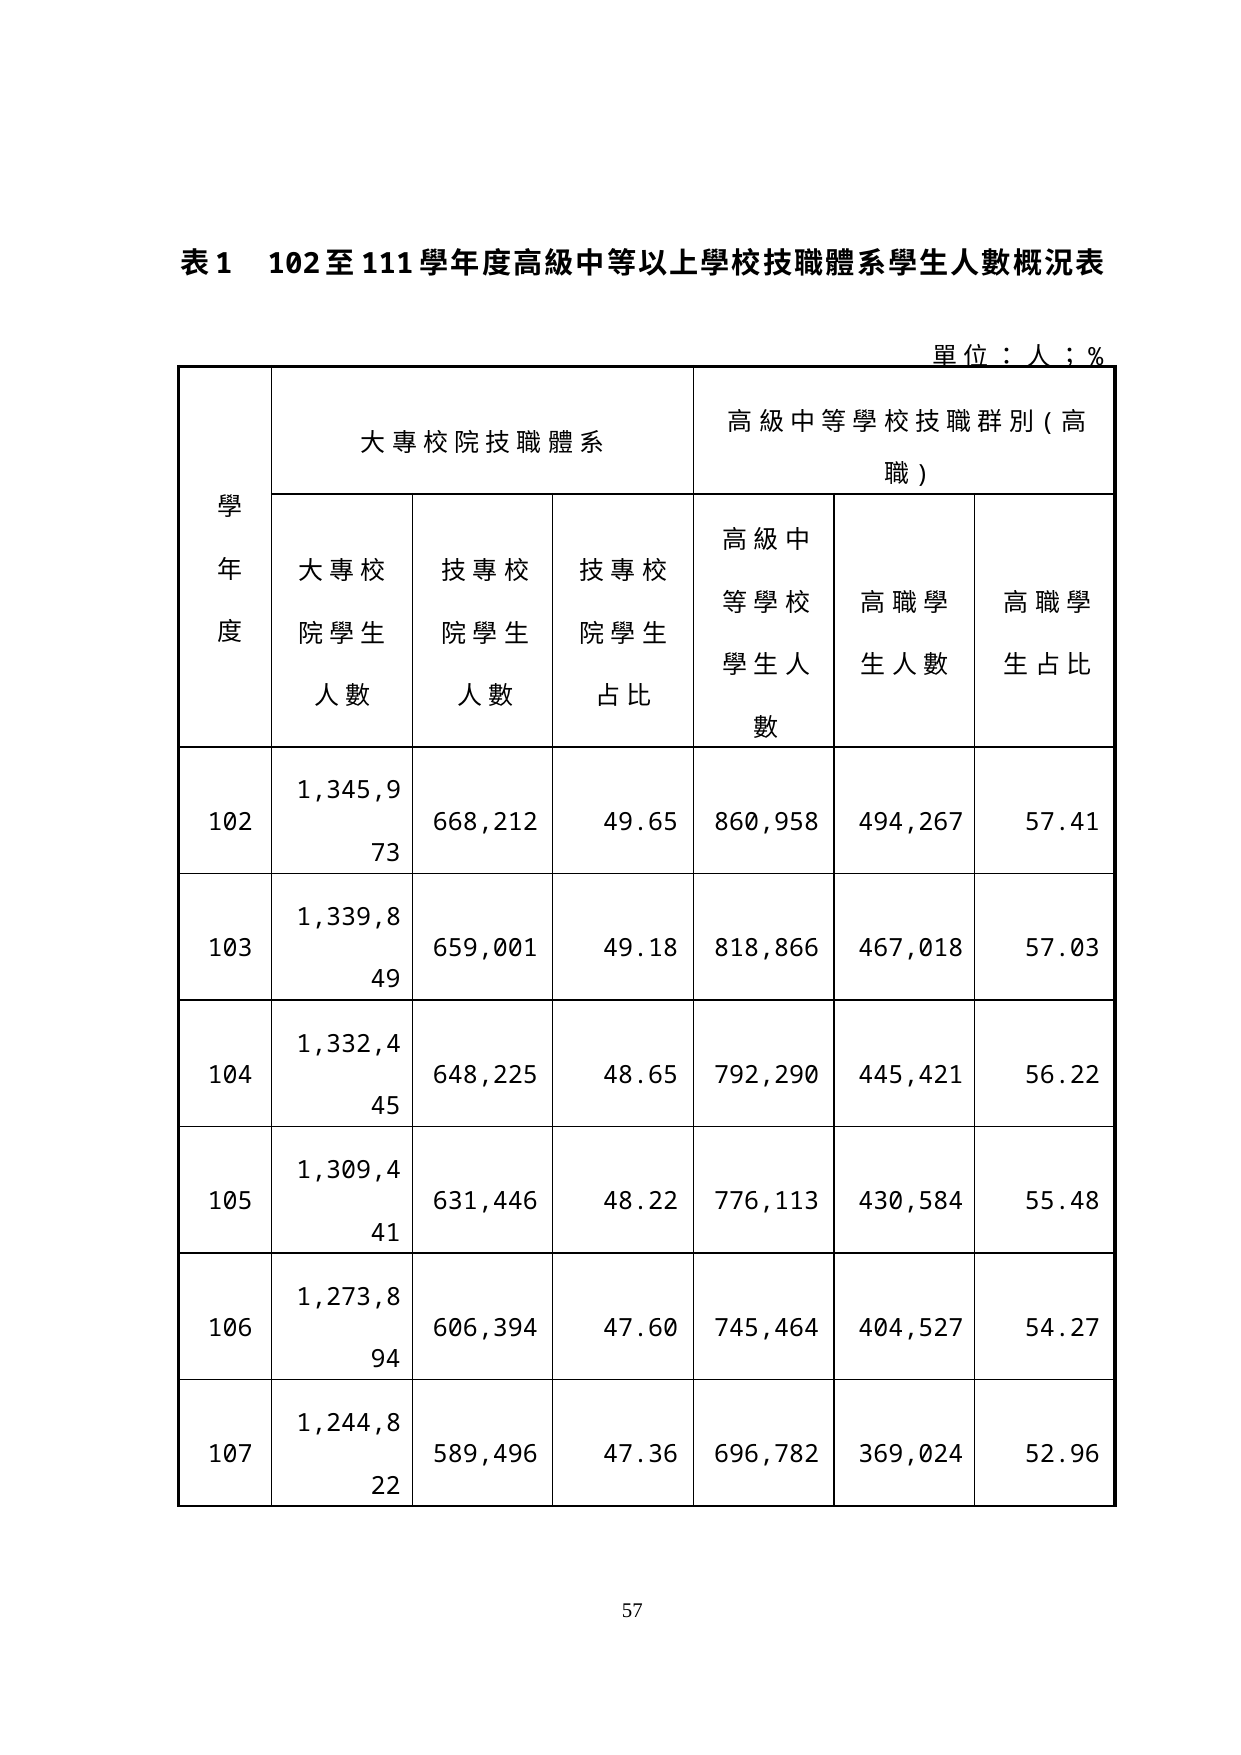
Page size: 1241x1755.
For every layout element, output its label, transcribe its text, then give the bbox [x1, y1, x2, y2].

text 單位：人；% [179, 302, 1106, 365]
table_cell 369,024 [835, 1380, 974, 1505]
table_cell 105 [180, 1127, 271, 1252]
table_cell 631,446 [413, 1127, 552, 1252]
table_cell 696,782 [694, 1380, 833, 1505]
table_cell 606,394 [413, 1254, 552, 1379]
table_cell 1,332,445 [272, 1001, 412, 1126]
table_cell 49.65 [553, 748, 693, 872]
table_cell 860,958 [694, 748, 833, 872]
table_cell 668,212 [413, 748, 552, 872]
table_cell 659,001 [413, 874, 552, 999]
table_cell 技專校院學生占比 [553, 495, 693, 746]
table_cell 404,527 [835, 1254, 974, 1379]
table_cell 52.96 [975, 1380, 1113, 1505]
table_header 高級中等學校技職群別(高職) [694, 368, 1113, 493]
table_cell 104 [180, 1001, 271, 1126]
table_cell 49.18 [553, 874, 693, 999]
table_cell 1,309,441 [272, 1127, 412, 1252]
text 表1 102至111學年度高級中等以上學校技職體系學生人數概況表 [179, 177, 1106, 302]
table_cell 56.22 [975, 1001, 1113, 1126]
table_cell 792,290 [694, 1001, 833, 1126]
table_cell 54.27 [975, 1254, 1113, 1379]
table_header 大專校院技職體系 [272, 368, 693, 493]
table_cell 467,018 [835, 874, 974, 999]
table_cell 589,496 [413, 1380, 552, 1505]
table_cell 高級中等學校學生人數 [694, 495, 833, 746]
table_cell 1,345,973 [272, 748, 412, 872]
table_cell 1,339,849 [272, 874, 412, 999]
table_cell 1,244,822 [272, 1380, 412, 1505]
table_cell 技專校院學生人數 [413, 495, 552, 746]
table_cell 106 [180, 1254, 271, 1379]
table_cell 高職學生人數 [835, 495, 974, 746]
table_cell 高職學生占比 [975, 495, 1113, 746]
table_cell 48.22 [553, 1127, 693, 1252]
table_cell 103 [180, 874, 271, 999]
table_cell 102 [180, 748, 271, 872]
table_cell 745,464 [694, 1254, 833, 1379]
table_cell 47.36 [553, 1380, 693, 1505]
table_cell 494,267 [835, 748, 974, 872]
table_cell 445,421 [835, 1001, 974, 1126]
table_cell 776,113 [694, 1127, 833, 1252]
table_cell 57.03 [975, 874, 1113, 999]
table_cell 47.60 [553, 1254, 693, 1379]
table_cell 大專校院學生人數 [272, 495, 412, 746]
table_cell 107 [180, 1380, 271, 1505]
table_cell 1,273,894 [272, 1254, 412, 1379]
table_cell 48.65 [553, 1001, 693, 1126]
table_cell 818,866 [694, 874, 833, 999]
table_cell 57.41 [975, 748, 1113, 872]
table_cell 648,225 [413, 1001, 552, 1126]
table_cell 430,584 [835, 1127, 974, 1252]
table_header 學年度 [180, 368, 271, 746]
table_cell 55.48 [975, 1127, 1113, 1252]
